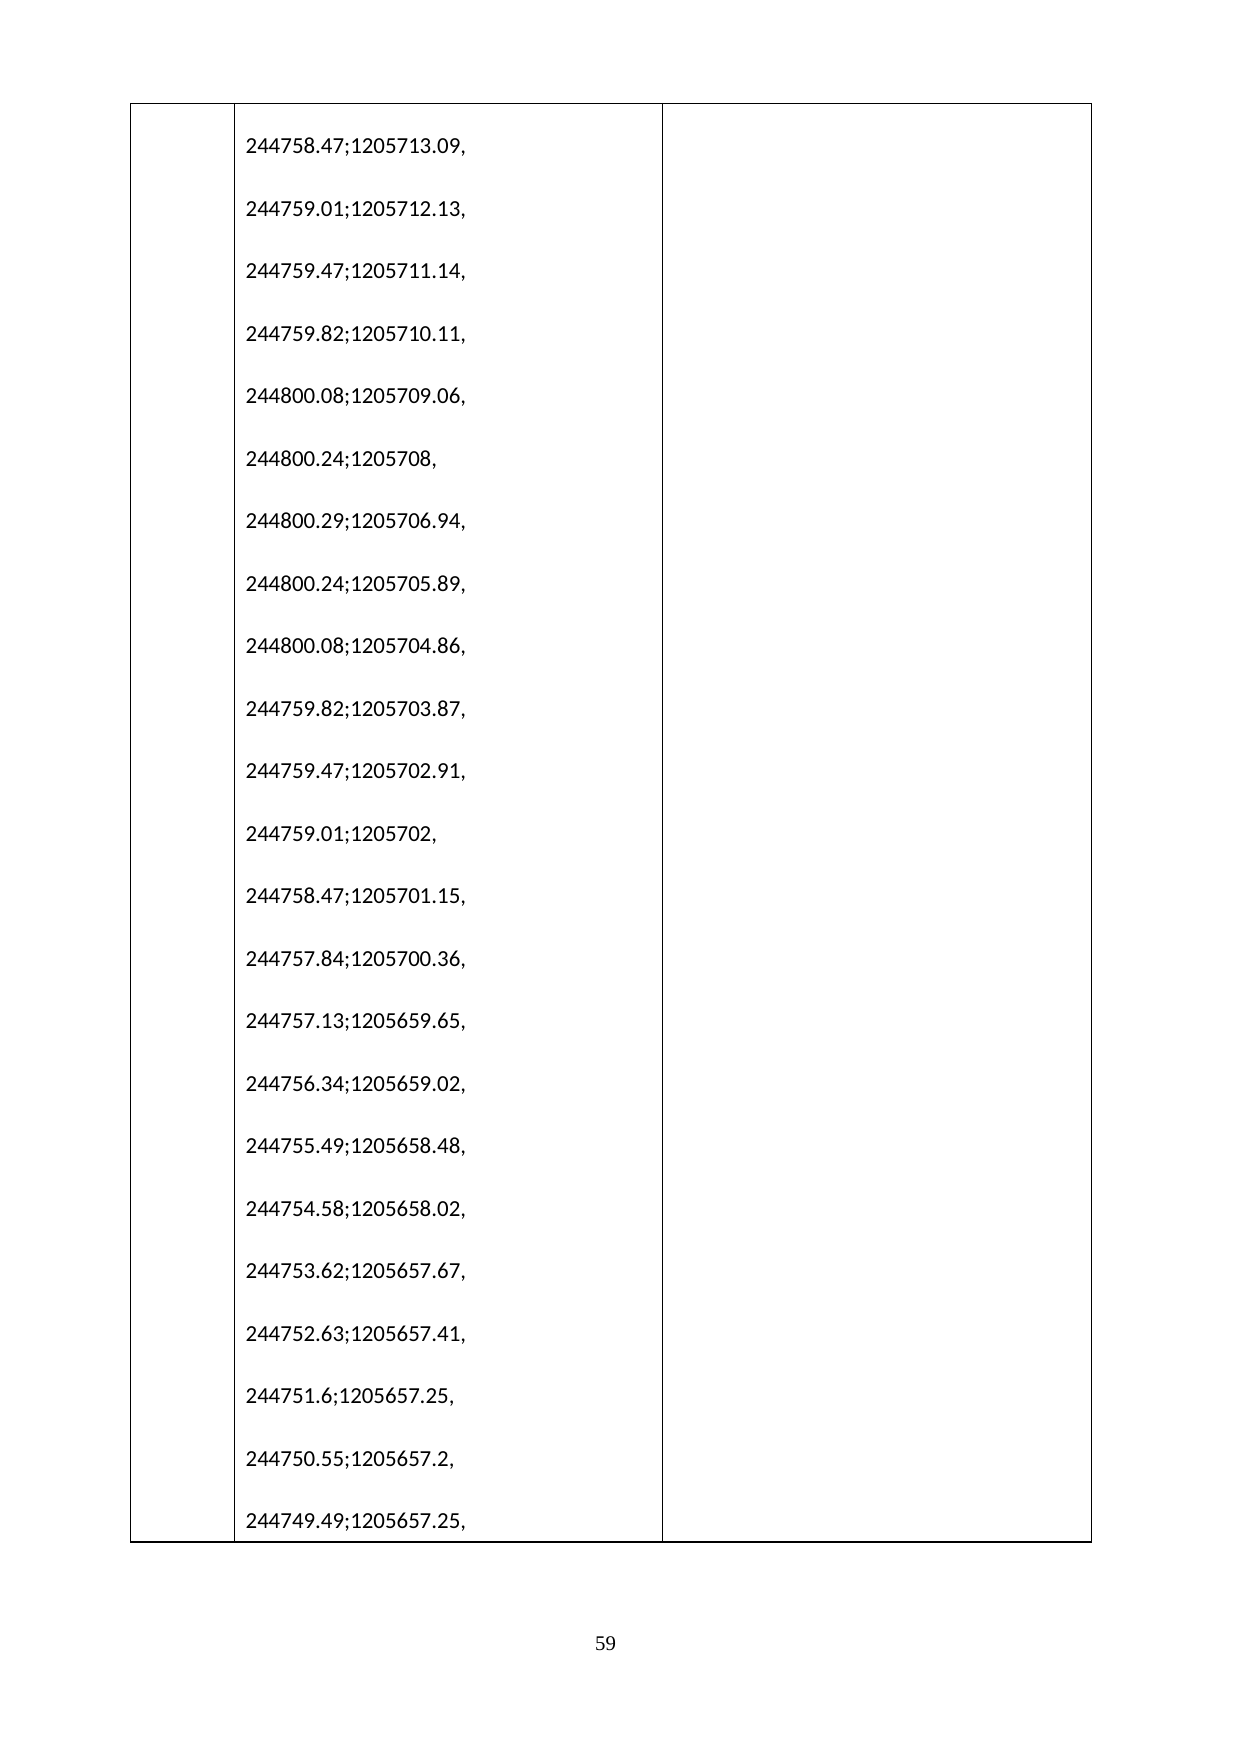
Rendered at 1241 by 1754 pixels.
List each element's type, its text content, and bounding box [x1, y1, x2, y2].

table_cell [663, 104, 1091, 1541]
table_cell 244758.47;1205713.09, 244759.01;1205712.13, 244759.47;1205711.14, 244759.82;1205710.11, 244800.08;1205709.06, 244800.24;1205708, 244800.29;1205706.94, 244800.24;1205705.89, 244800.08;1205704.86, 244759.82;1205703.87, 244759.47;1205702.91, 244759.01;1205702, 244758.47;1205701.15, 244757.84;1205700.36, 244757.13;1205659.65, 244756.34;1205659.02, 244755.49;1205658.48, 244754.58;1205658.02, 244753.62;1205657.67, 244752.63;1205657.41, 244751.6;1205657.25, 244750.55;1205657.2, 244749.49;1205657.25, [235, 104, 662, 1541]
table_cell [131, 104, 234, 1541]
